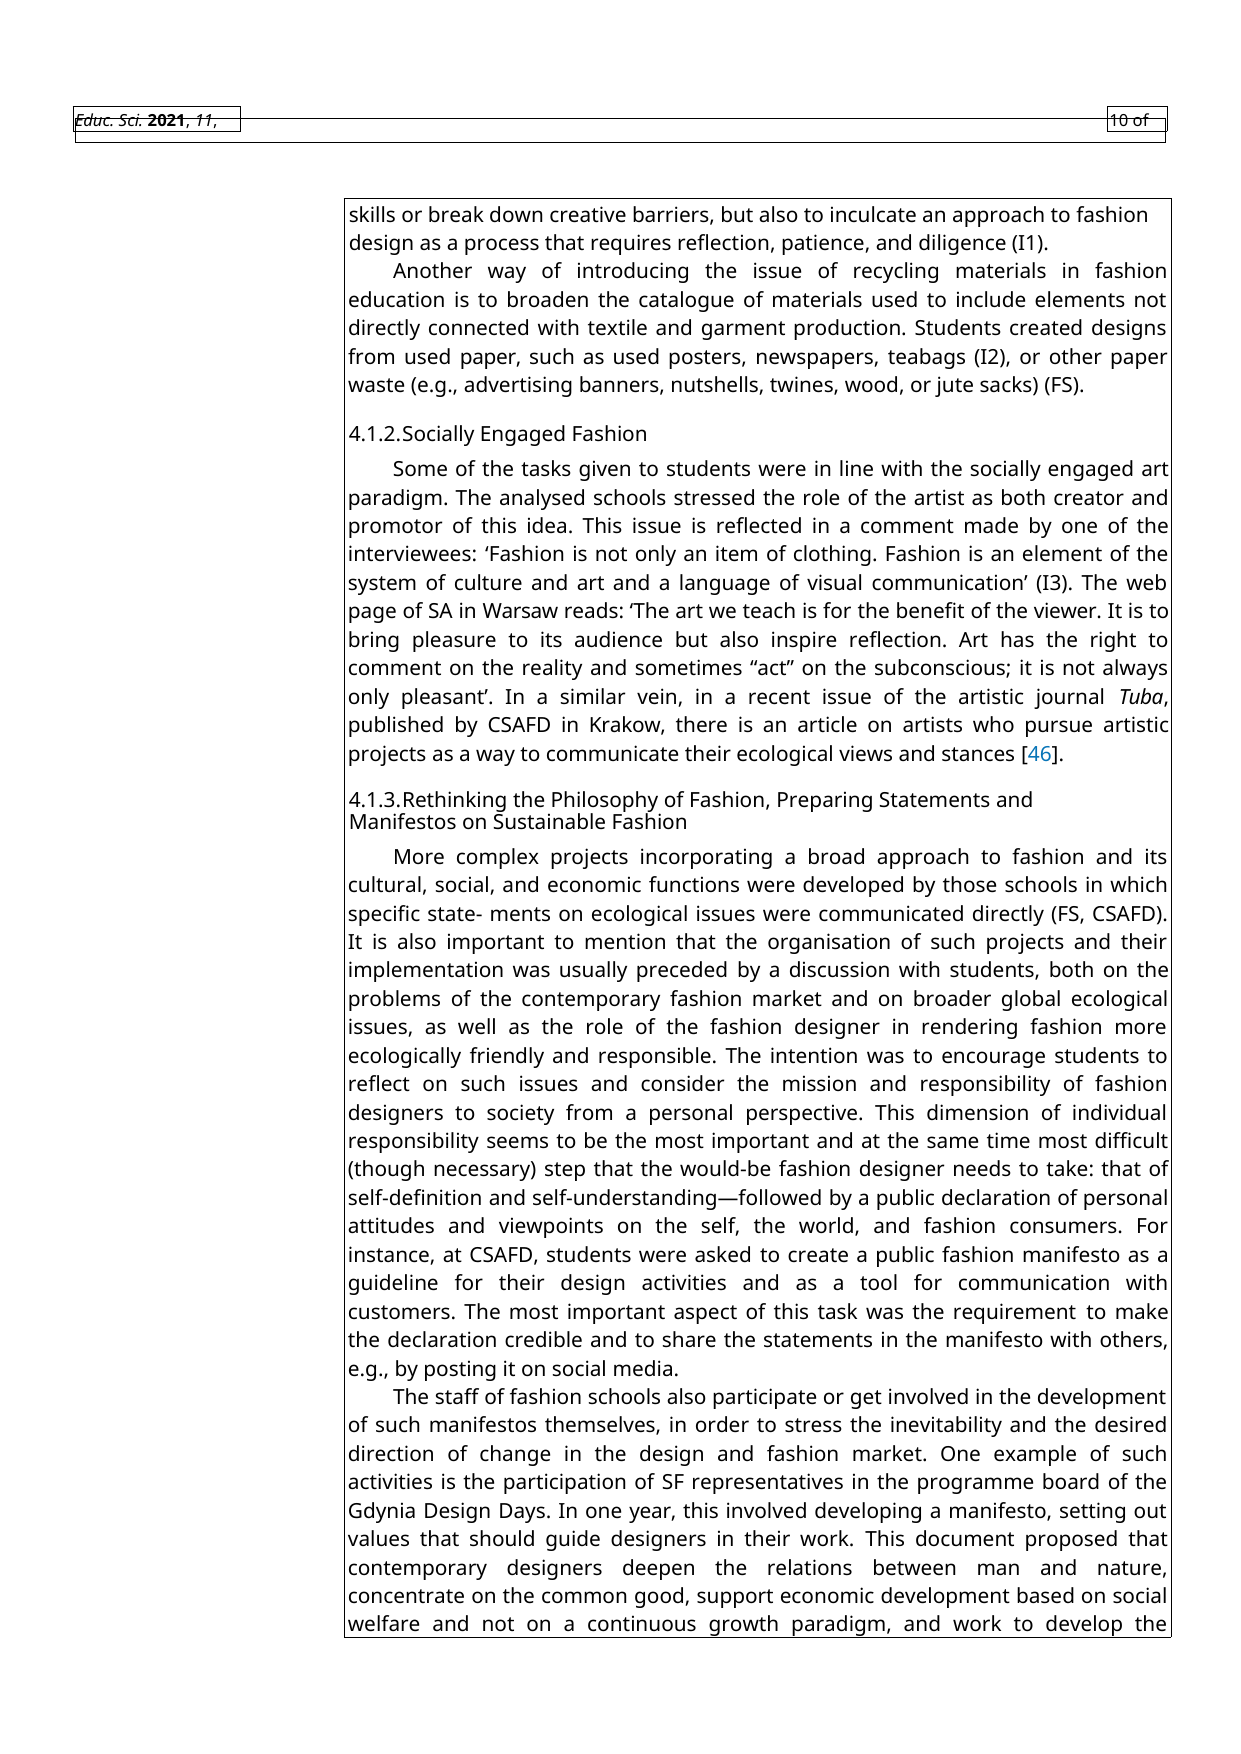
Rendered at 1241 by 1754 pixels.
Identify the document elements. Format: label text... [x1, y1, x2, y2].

text More complex projects incorporating a broad approach to fashion and its cultural, social, and economic functions were developed by those schools in which specific state- ments on ecological issues were communicated directly (FS, CSAFD). It is also important to mention that the organisation of such projects and their implementation was usually preceded by a discussion with students, both on the problems of the contemporary fashion market and on broader global ecological issues, as well as the role of the fashion designer in rendering fashion more ecologically friendly and responsible. The intention was to encourage students to reflect on such issues and consider the mission and responsibility of fashion designers to society from a personal perspective. This dimension of individual responsibility seems to be the most important and at the same time most difficult (though necessary) step that the would-be fashion designer needs to take: that of self-definition and self-understanding—followed by a public declaration of personal attitudes and viewpoints on the self, the world, and fashion consumers. For instance, at CSAFD, students were asked to create a public fashion manifesto as a guideline for their design activities and as a tool for communication with customers. The most important aspect of this task was the requirement to make the declaration credible and to share the statements in the manifesto with others, e.g., by posting it on social media. [348, 842, 1169, 1382]
text skills or break down creative barriers, but also to inculcate an approach to fashion design as a process that requires reflection, patience, and diligence (I1). [348, 200, 1170, 257]
list Socially Engaged Fashion [348, 419, 1171, 448]
text Some of the tasks given to students were in line with the socially engaged art paradigm. The analysed schools stressed the role of the artist as both creator and promotor of this idea. This issue is reflected in a comment made by one of the interviewees: ‘Fashion is not only an item of clothing. Fashion is an element of the system of culture and art and a language of visual communication’ (I3). The web page of SA in Warsaw reads: ‘The art we teach is for the benefit of the viewer. It is to bring pleasure to its audience but also inspire reflection. Art has the right to comment on the reality and sometimes “act” on the subconscious; it is not always only pleasant’. In a similar vein, in a recent issue of the artistic journal Tuba, published by CSAFD in Krakow, there is an article on artists who pursue artistic projects as a way to communicate their ecological views and stances [46]. [348, 454, 1169, 767]
text Educ. Sci. 2021, 11, 531 [76, 119, 240, 131]
list Rethinking the Philosophy of Fashion, Preparing Statements and Manifestos on Sustainable Fashion [348, 790, 1130, 834]
text 10 of 30 [1109, 119, 1165, 131]
text Another way of introducing the issue of recycling materials in fashion education is to broaden the catalogue of materials used to include elements not directly connected with textile and garment production. Students created designs from used paper, such as used posters, newspapers, teabags (I2), or other paper waste (e.g., advertising banners, nutshells, twines, wood, or jute sacks) (FS). [348, 257, 1168, 399]
text The staff of fashion schools also participate or get involved in the development of such manifestos themselves, in order to stress the inevitability and the desired direction of change in the design and fashion market. One example of such activities is the participation of SF representatives in the programme board of the Gdynia Design Days. In one year, this involved developing a manifesto, setting out values that should guide designers in their work. This document proposed that contemporary designers deepen the relations between man and nature, concentrate on the common good, support economic development based on social welfare and not on a continuous growth paradigm, and work to develop the circular economy and ecological consumer orientations. CSAFD, in turn, used social media to encourage readers to familiarise themselves with the Designers’ Manifesto published by Trendstudio, an organisation created by individuals with connections to the fashion market, including lecturers from CSAFD. [348, 1382, 1168, 1637]
text Educ. Sci. 2021, 11, 531 [74, 108, 240, 131]
text 10 of 30 [1109, 108, 1167, 131]
